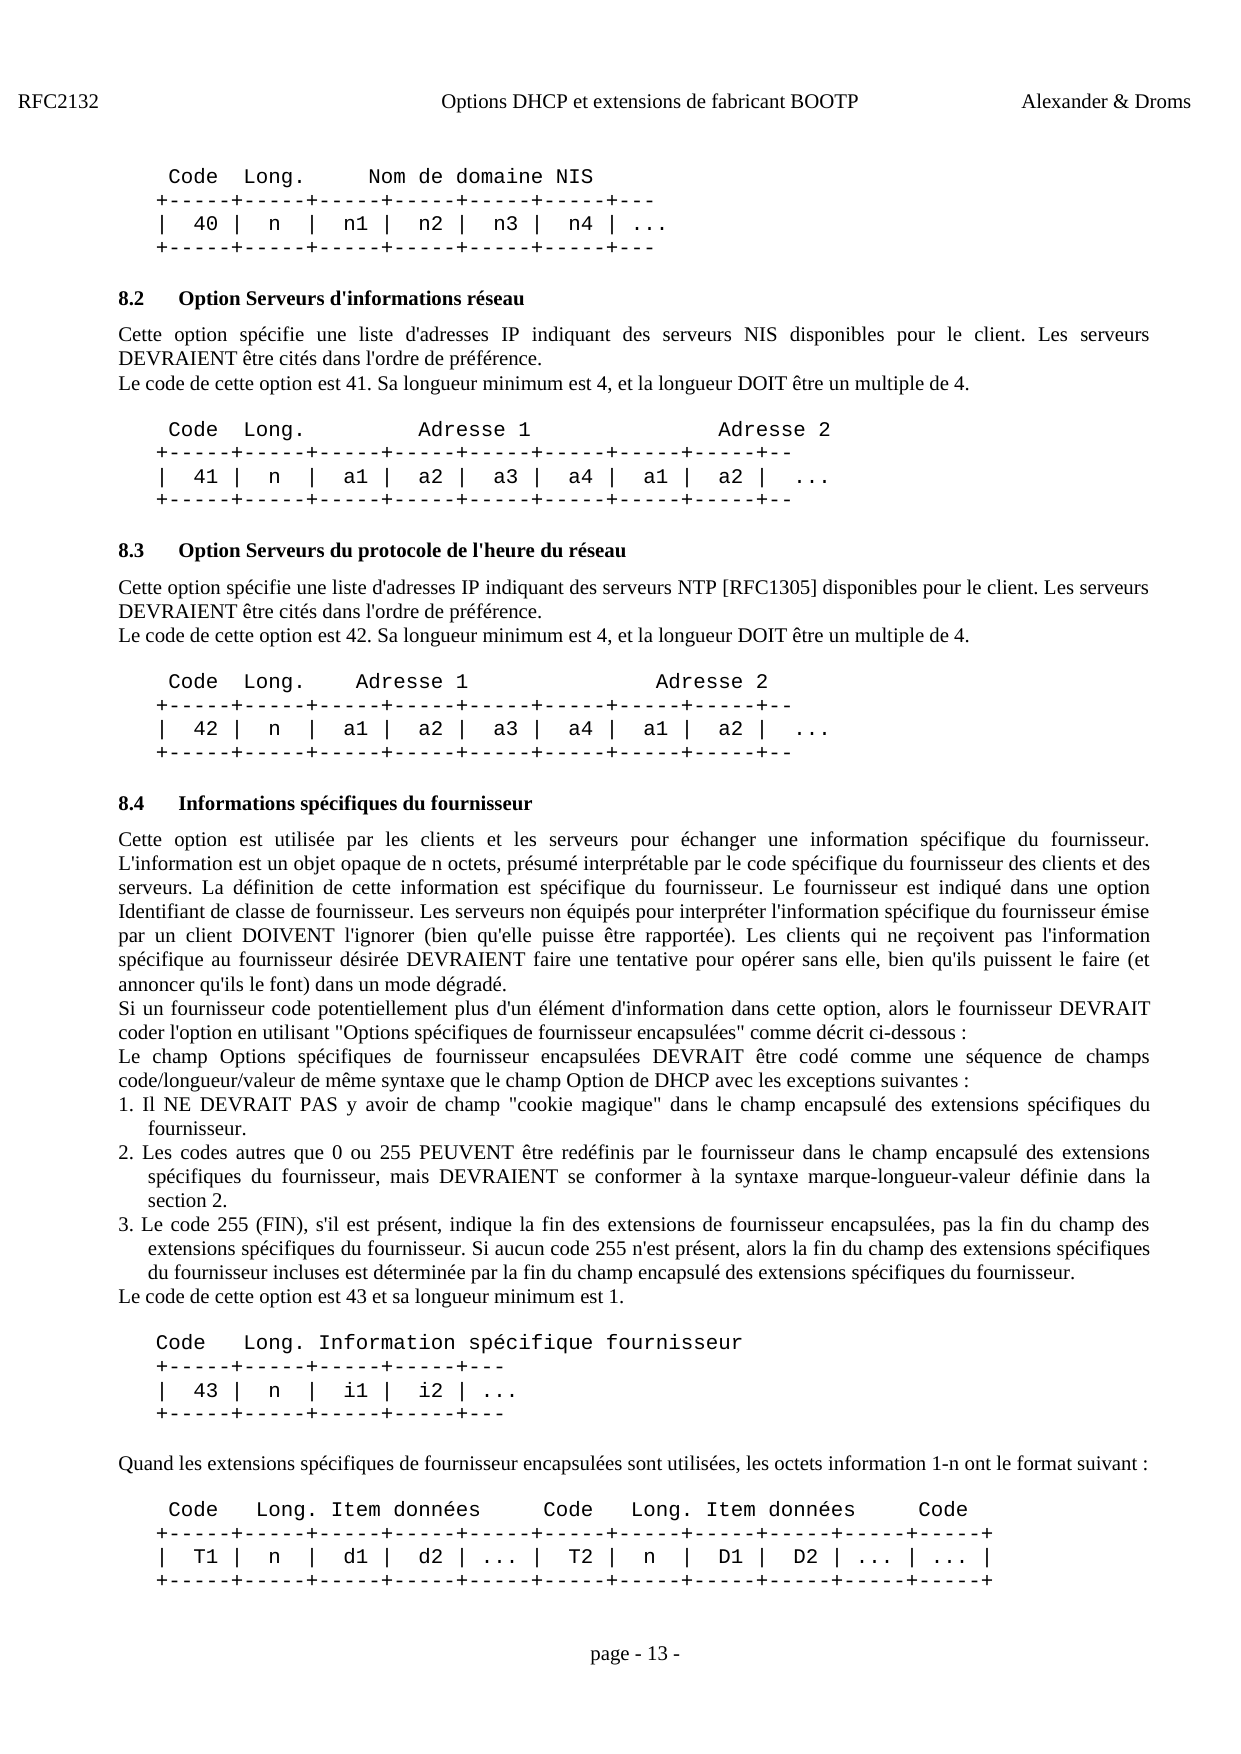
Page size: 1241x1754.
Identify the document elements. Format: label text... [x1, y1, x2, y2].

text +-----+-----+-----+-----+-----+-----+-----+-----+-- [118, 442, 1152, 466]
text Cette option est utilisée par les clients et les serveurs pour échanger une information spécifique du fournisseur. L'information est un objet opaque de n octets, présumé interprétable par le code spécifique du fournisseur des clients et des serveurs. La définition de cette information est spécifique du fournisseur. Le fournisseur est indiqué dans une option Identifiant de classe de fournisseur. Les serveurs non équipés pour interpréter l'information spécifique du fournisseur émise par un client DOIVENT l'ignorer (bien qu'elle puisse être rapportée). Les clients qui ne reçoivent pas l'information spécifique au fournisseur désirée DEVRAIENT faire une tentative pour opérer sans elle, bien qu'ils puissent le faire (et annoncer qu'ils le font) dans un mode dégradé. [118, 827, 1152, 996]
subtitle 8.2 Option Serveurs d'informations réseau [118, 286, 1152, 310]
text Le code de cette option est 42. Sa longueur minimum est 4, et la longueur DOIT être un multiple de 4. [118, 623, 1152, 647]
text Le code de cette option est 41. Sa longueur minimum est 4, et la longueur DOIT être un multiple de 4. [118, 370, 1152, 394]
text | 43 | n | i1 | i2 | ... [118, 1380, 1152, 1403]
text 2. Les codes autres que 0 ou 255 PEUVENT être redéfinis par le fournisseur dans le champ encapsulé des extensions spécifiques du fournisseur, mais DEVRAIENT se conformer à la syntaxe marque-longueur-valeur définie dans la section 2. [118, 1140, 1152, 1212]
text Cette option spécifie une liste d'adresses IP indiquant des serveurs NTP [RFC1305] disponibles pour le client. Les serveurs DEVRAIENT être cités dans l'ordre de préférence. [118, 575, 1152, 623]
text Si un fournisseur code potentiellement plus d'un élément d'information dans cette option, alors le fournisseur DEVRAIT coder l'option en utilisant "Options spécifiques de fournisseur encapsulées" comme décrit ci-dessous : [118, 996, 1152, 1044]
text +-----+-----+-----+-----+--- [118, 1356, 1152, 1380]
text +-----+-----+-----+-----+-----+-----+-----+-----+-- [118, 489, 1152, 513]
text +-----+-----+-----+-----+-----+-----+-----+-----+-----+-----+-----+ [118, 1570, 1152, 1594]
text Code Long. Nom de domaine NIS [118, 166, 1152, 190]
text +-----+-----+-----+-----+--- [118, 1403, 1152, 1427]
text Le code de cette option est 43 et sa longueur minimum est 1. [118, 1284, 1152, 1308]
subtitle 8.4 Informations spécifiques du fournisseur [118, 791, 1152, 814]
text 1. Il NE DEVRAIT PAS y avoir de champ "cookie magique" dans le champ encapsulé des extensions spécifiques du fournisseur. [118, 1092, 1152, 1140]
text Quand les extensions spécifiques de fournisseur encapsulées sont utilisées, les octets information 1-n ont le format suivant : [118, 1451, 1152, 1475]
text Cette option spécifie une liste d'adresses IP indiquant des serveurs NIS disponibles pour le client. Les serveurs DEVRAIENT être cités dans l'ordre de préférence. [118, 322, 1152, 370]
text 3. Le code 255 (FIN), s'il est présent, indique la fin des extensions de fournisseur encapsulées, pas la fin du champ des extensions spécifiques du fournisseur. Si aucun code 255 n'est présent, alors la fin du champ des extensions spécifiques du fournisseur incluses est déterminée par la fin du champ encapsulé des extensions spécifiques du fournisseur. [118, 1212, 1152, 1284]
text Code Long. Adresse 1 Adresse 2 [118, 418, 1152, 442]
text Code Long. Adresse 1 Adresse 2 [118, 671, 1152, 694]
text +-----+-----+-----+-----+-----+-----+--- [118, 190, 1152, 213]
text Code Long. Information spécifique fournisseur [118, 1332, 1152, 1356]
text +-----+-----+-----+-----+-----+-----+-----+-----+-- [118, 742, 1152, 766]
text +-----+-----+-----+-----+-----+-----+--- [118, 237, 1152, 261]
text Le champ Options spécifiques de fournisseur encapsulées DEVRAIT être codé comme une séquence de champs code/longueur/valeur de même syntaxe que le champ Option de DHCP avec les exceptions suivantes : [118, 1044, 1152, 1092]
text Code Long. Item données Code Long. Item données Code [118, 1499, 1152, 1523]
text +-----+-----+-----+-----+-----+-----+-----+-----+-----+-----+-----+ [118, 1523, 1152, 1546]
text | T1 | n | d1 | d2 | ... | T2 | n | D1 | D2 | ... | ... | [118, 1546, 1152, 1570]
text | 41 | n | a1 | a2 | a3 | a4 | a1 | a2 | ... [118, 466, 1152, 489]
text | 42 | n | a1 | a2 | a3 | a4 | a1 | a2 | ... [118, 718, 1152, 742]
subtitle 8.3 Option Serveurs du protocole de l'heure du réseau [118, 538, 1152, 562]
text | 40 | n | n1 | n2 | n3 | n4 | ... [118, 213, 1152, 237]
text +-----+-----+-----+-----+-----+-----+-----+-----+-- [118, 694, 1152, 718]
